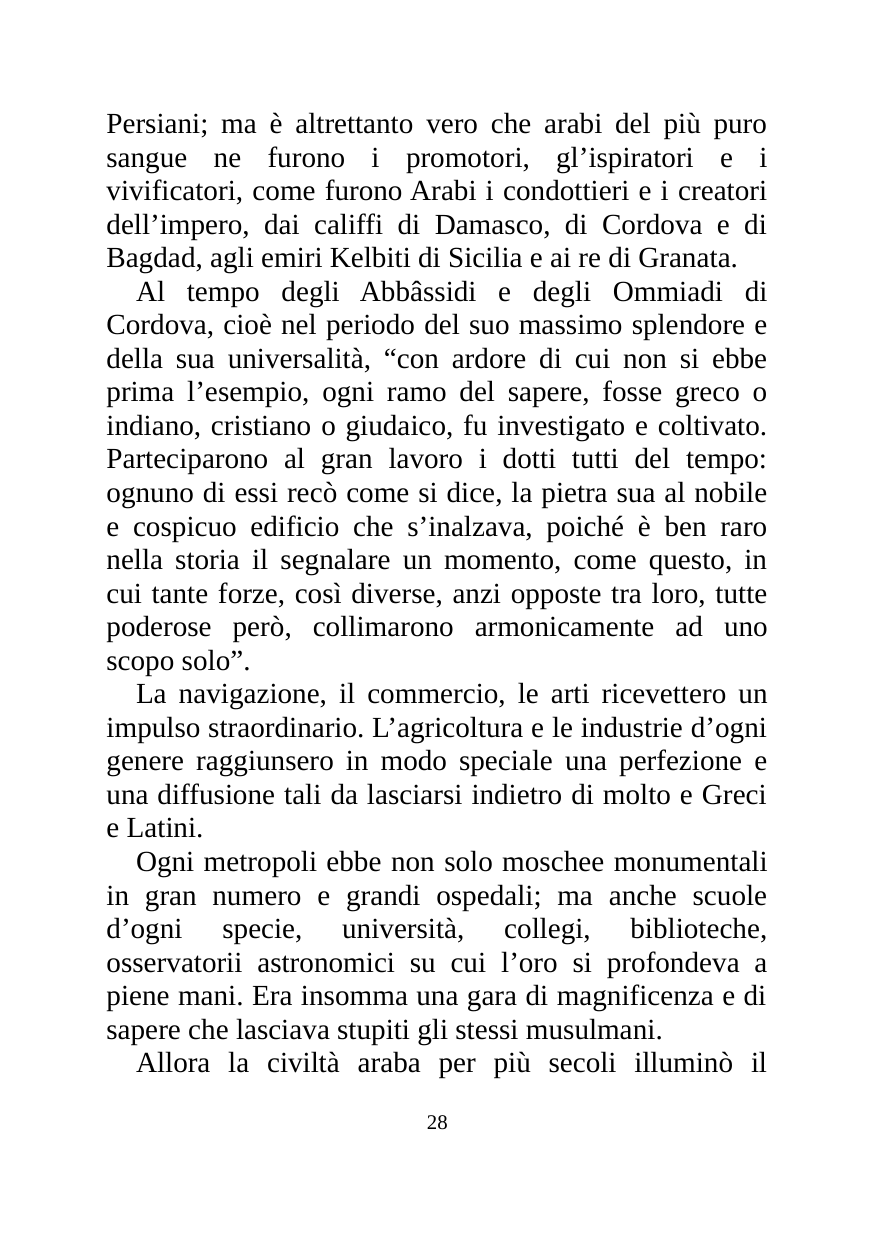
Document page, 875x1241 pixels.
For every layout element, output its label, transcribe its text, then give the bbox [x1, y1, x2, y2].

text Al tempo degli Abbâssidi e degli Ommiadi di Cordova, cioè nel periodo del suo massimo splendore e della sua universalità, “con ardore di cui non si ebbe prima l’esempio, ogni ramo del sapere, fosse greco o indiano, cristiano o giudaico, fu investigato e coltivato. Parteciparono al gran lavoro i dotti tutti del tempo: ognuno di essi recò come si dice, la pietra sua al nobile e cospicuo edificio che s’inalzava, poiché è ben raro nella storia il segnalare un momento, come questo, in cui tante forze, così diverse, anzi opposte tra loro, tutte poderose però, collimarono armonicamente ad uno scopo solo”. [106, 274, 768, 676]
text Allora la civiltà araba per più secoli illuminò il [106, 1045, 768, 1079]
text Ogni metropoli ebbe non solo moschee monumentali in gran numero e grandi ospedali; ma anche scuole d’ogni specie, università, collegi, biblioteche, osservatorii astronomici su cui l’oro si profondeva a piene mani. Era insomma una gara di magnificenza e di sapere che lasciava stupiti gli stessi musulmani. [106, 844, 768, 1045]
text La navigazione, il commercio, le arti ricevettero un impulso straordinario. L’agricoltura e le industrie d’ogni genere raggiunsero in modo speciale una perfezione e una diffusione tali da lasciarsi indietro di molto e Greci e Latini. [106, 676, 768, 844]
text Persiani; ma è altrettanto vero che arabi del più puro sangue ne furono i promotori, gl’ispiratori e i vivificatori, come furono Arabi i condottieri e i creatori dell’impero, dai califfi di Damasco, di Cordova e di Bagdad, agli emiri Kelbiti di Sicilia e ai re di Granata. [106, 106, 768, 274]
